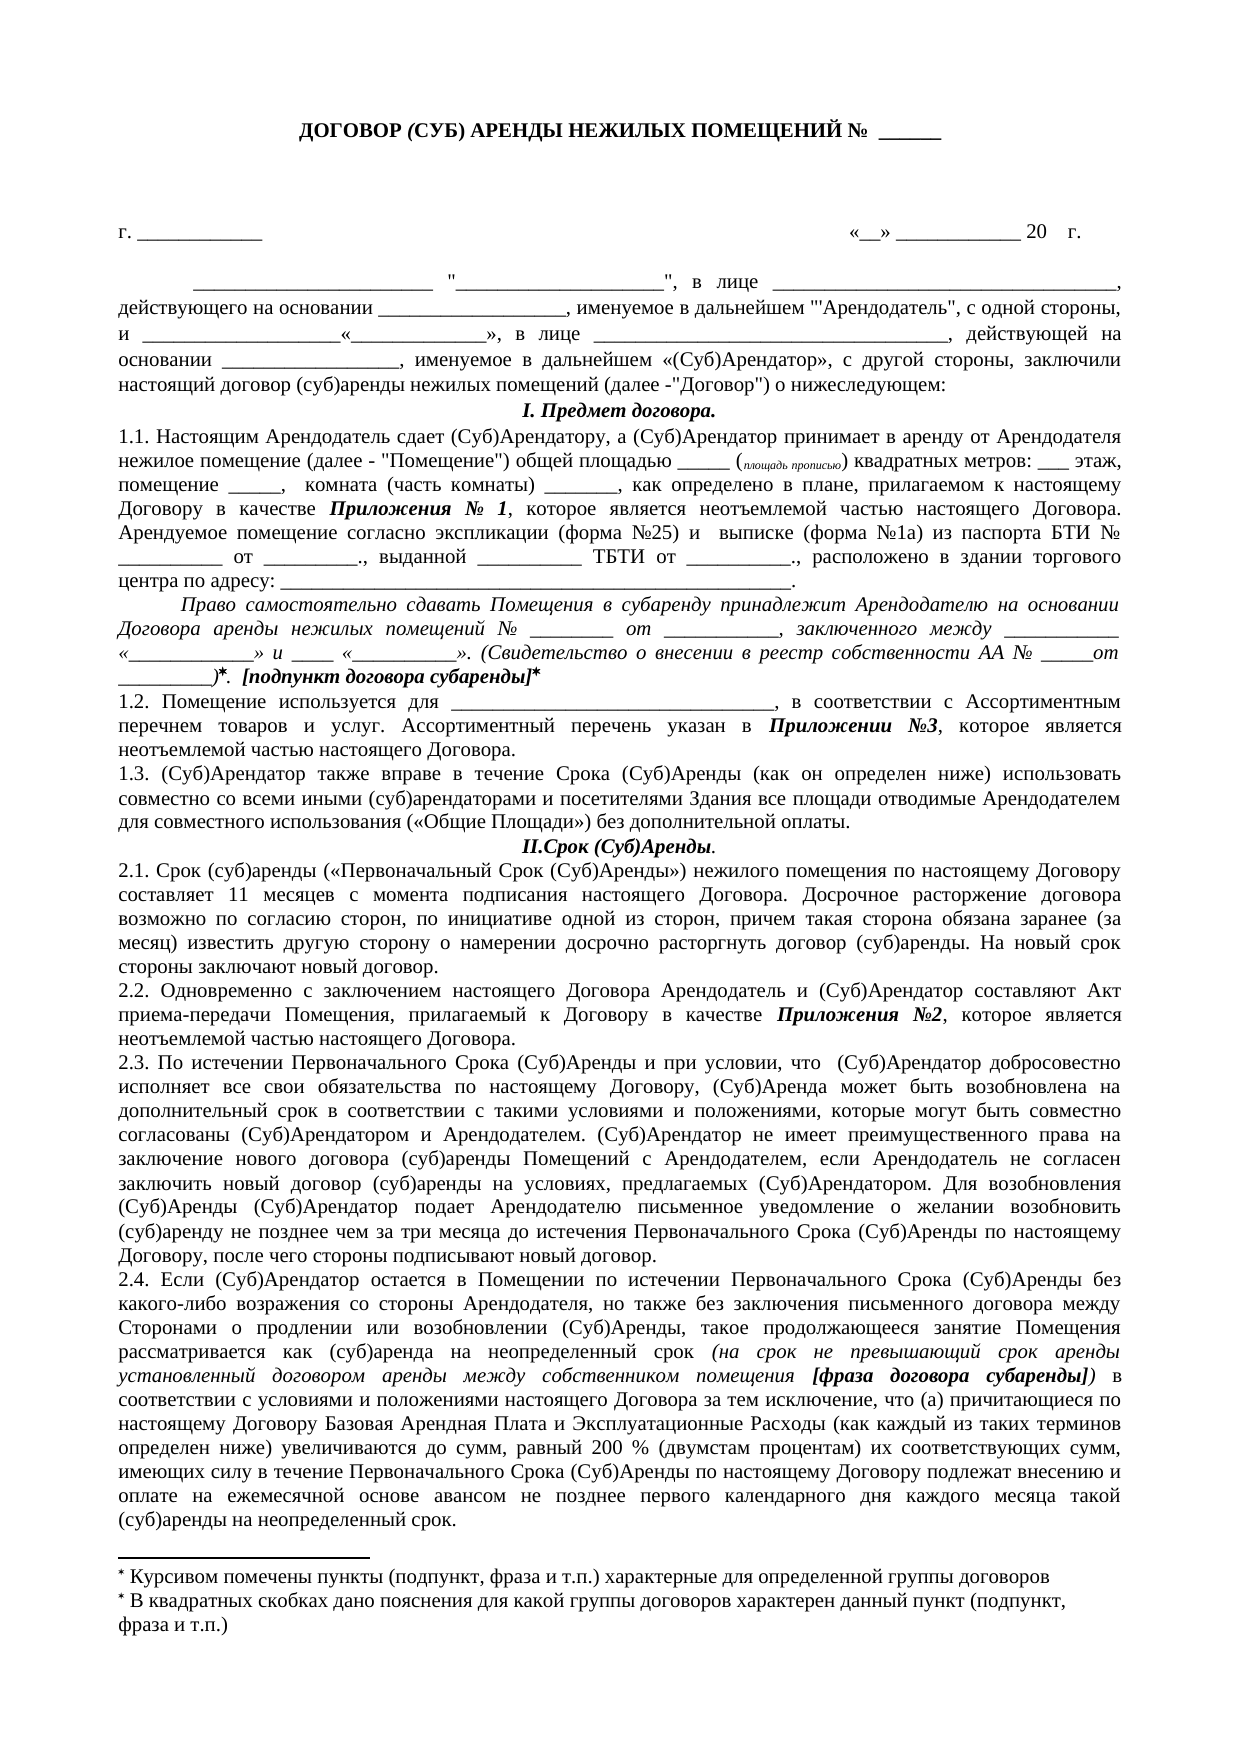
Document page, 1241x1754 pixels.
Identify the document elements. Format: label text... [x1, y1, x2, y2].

subtitle ДОГОВОР (СУБ) АРЕНДЫ НЕЖИЛЫХ ПОМЕЩЕНИЙ № ______ [118, 118, 1122, 142]
text II.Срок (Суб)Аренды. [118, 833, 1122, 858]
text _______________________ "____________________", в лице _________________________________, действующего на основании __________________, именуемое в дальнейшем "'Арендодатель", с одной стороны, и ___________________«_____________», в лице __________________________________, действующей на основании _________________, именуемое в дальнейшем «(Суб)Арендатор», с другой стороны, заключили настоящий договор (суб)аренды нежилых помещений (далее -"Договор") о нижеследующем: [118, 269, 1122, 396]
text 2.1. Срок (суб)аренды («Первоначальный Срок (Суб)Аренды») нежилого помещения по настоящему Договору составляет 11 месяцев с момента подписания настоящего Договора. Досрочное расторжение договора возможно по согласию сторон, по инициативе одной из сторон, причем такая сторона обязана заранее (за месяц) известить другую сторону о намерении досрочно расторгнуть договор (суб)аренды. На новый срок стороны заключают новый договор. [118, 858, 1122, 978]
text Право самостоятельно сдавать Помещения в субаренду принадлежит Арендодателю на основании Договора аренды нежилых помещений № ________ от ___________, заключенного между ___________ «____________» и ____ «__________». (Свидетельство о внесении в реестр собственности АА № _____от _________). [подпункт договора субаренды] [118, 592, 1122, 689]
text 2.2. Одновременно с заключением настоящего Договора Арендодатель и (Суб)Арендатор составляют Акт приема-передачи Помещения, прилагаемый к Договору в качестве Приложения №2, которое является неотъемлемой частью настоящего Договора. [118, 978, 1122, 1050]
text I. Предмет договора. [118, 398, 1122, 422]
text 1.3. (Суб)Арендатор также вправе в течение Срока (Суб)Аренды (как он определен ниже) использовать совместно со всеми иными (суб)арендаторами и посетителями Здания все площади отводимые Арендодателем для совместного использования («Общие Площади») без дополнительной оплаты. [118, 761, 1122, 833]
text 1.1. Настоящим Арендодатель сдает (Суб)Арендатору, а (Суб)Арендатор принимает в аренду от Арендодателя нежилое помещение (далее - "Помещение") общей площадью _____ (площадь прописью) квадратных метров: ___ этаж, помещение _____, комната (часть комнаты) _______, как определено в плане, прилагаемом к настоящему Договору в качестве Приложения № 1, которое является неотъемлемой частью настоящего Договора. Арендуемое помещение согласно экспликации (форма №25) и выписке (форма №1а) из паспорта БТИ № __________ от _________., выданной __________ ТБТИ от __________., расположено в здании торгового центра по адресу: _________________________________________________. [118, 424, 1122, 592]
text 2.4. Если (Суб)Арендатор остается в Помещении по истечении Первоначального Срока (Суб)Аренды без какого-либо возражения со стороны Арендодателя, но также без заключения письменного договора между Сторонами о продлении или возобновлении (Суб)Аренды, такое продолжающееся занятие Помещения рассматривается как (суб)аренда на неопределенный срок (на срок не превышающий срок аренды установленный договором аренды между собственником помещения [фраза договора субаренды]) в соответствии с условиями и положениями настоящего Договора за тем исключение, что (а) причитающиеся по настоящему Договору Базовая Арендная Плата и Эксплуатационные Расходы (как каждый из таких терминов определен ниже) увеличиваются до сумм, равный 200 % (двумстам процентам) их соответствующих сумм, имеющих силу в течение Первоначального Срока (Суб)Аренды по настоящему Договору подлежат внесению и оплате на ежемесячной основе авансом не позднее первого календарного дня каждого месяца такой (суб)аренды на неопределенный срок. [118, 1267, 1122, 1531]
text 1.2. Помещение используется для _______________________________, в соответствии с Ассортиментным перечнем товаров и услуг. Ассортиментный перечень указан в Приложении №3, которое является неотъемлемой частью настоящего Договора. [118, 689, 1122, 761]
text г. ____________ «__» ____________ 20 г. [118, 219, 1122, 243]
text Курсивом помечены пункты (подпункт, фраза и т.п.) характерные для определенной группы договоров [118, 1564, 1122, 1588]
text 2.3. По истечении Первоначального Срока (Суб)Аренды и при условии, что (Суб)Арендатор добросовестно исполняет все свои обязательства по настоящему Договору, (Суб)Аренда может быть возобновлена на дополнительный срок в соответствии с такими условиями и положениями, которые могут быть совместно согласованы (Суб)Арендатором и Арендодателем. (Суб)Арендатор не имеет преимущественного права на заключение нового договора (суб)аренды Помещений с Арендодателем, если Арендодатель не согласен заключить новый договор (суб)аренды на условиях, предлагаемых (Суб)Арендатором. Для возобновления (Суб)Аренды (Суб)Арендатор подает Арендодателю письменное уведомление о желании возобновить (суб)аренду не позднее чем за три месяца до истечения Первоначального Срока (Суб)Аренды по настоящему Договору, после чего стороны подписывают новый договор. [118, 1050, 1122, 1267]
text В квадратных скобках дано пояснения для какой группы договоров характерен данный пункт (подпункт, фраза и т.п.) [118, 1588, 1122, 1636]
